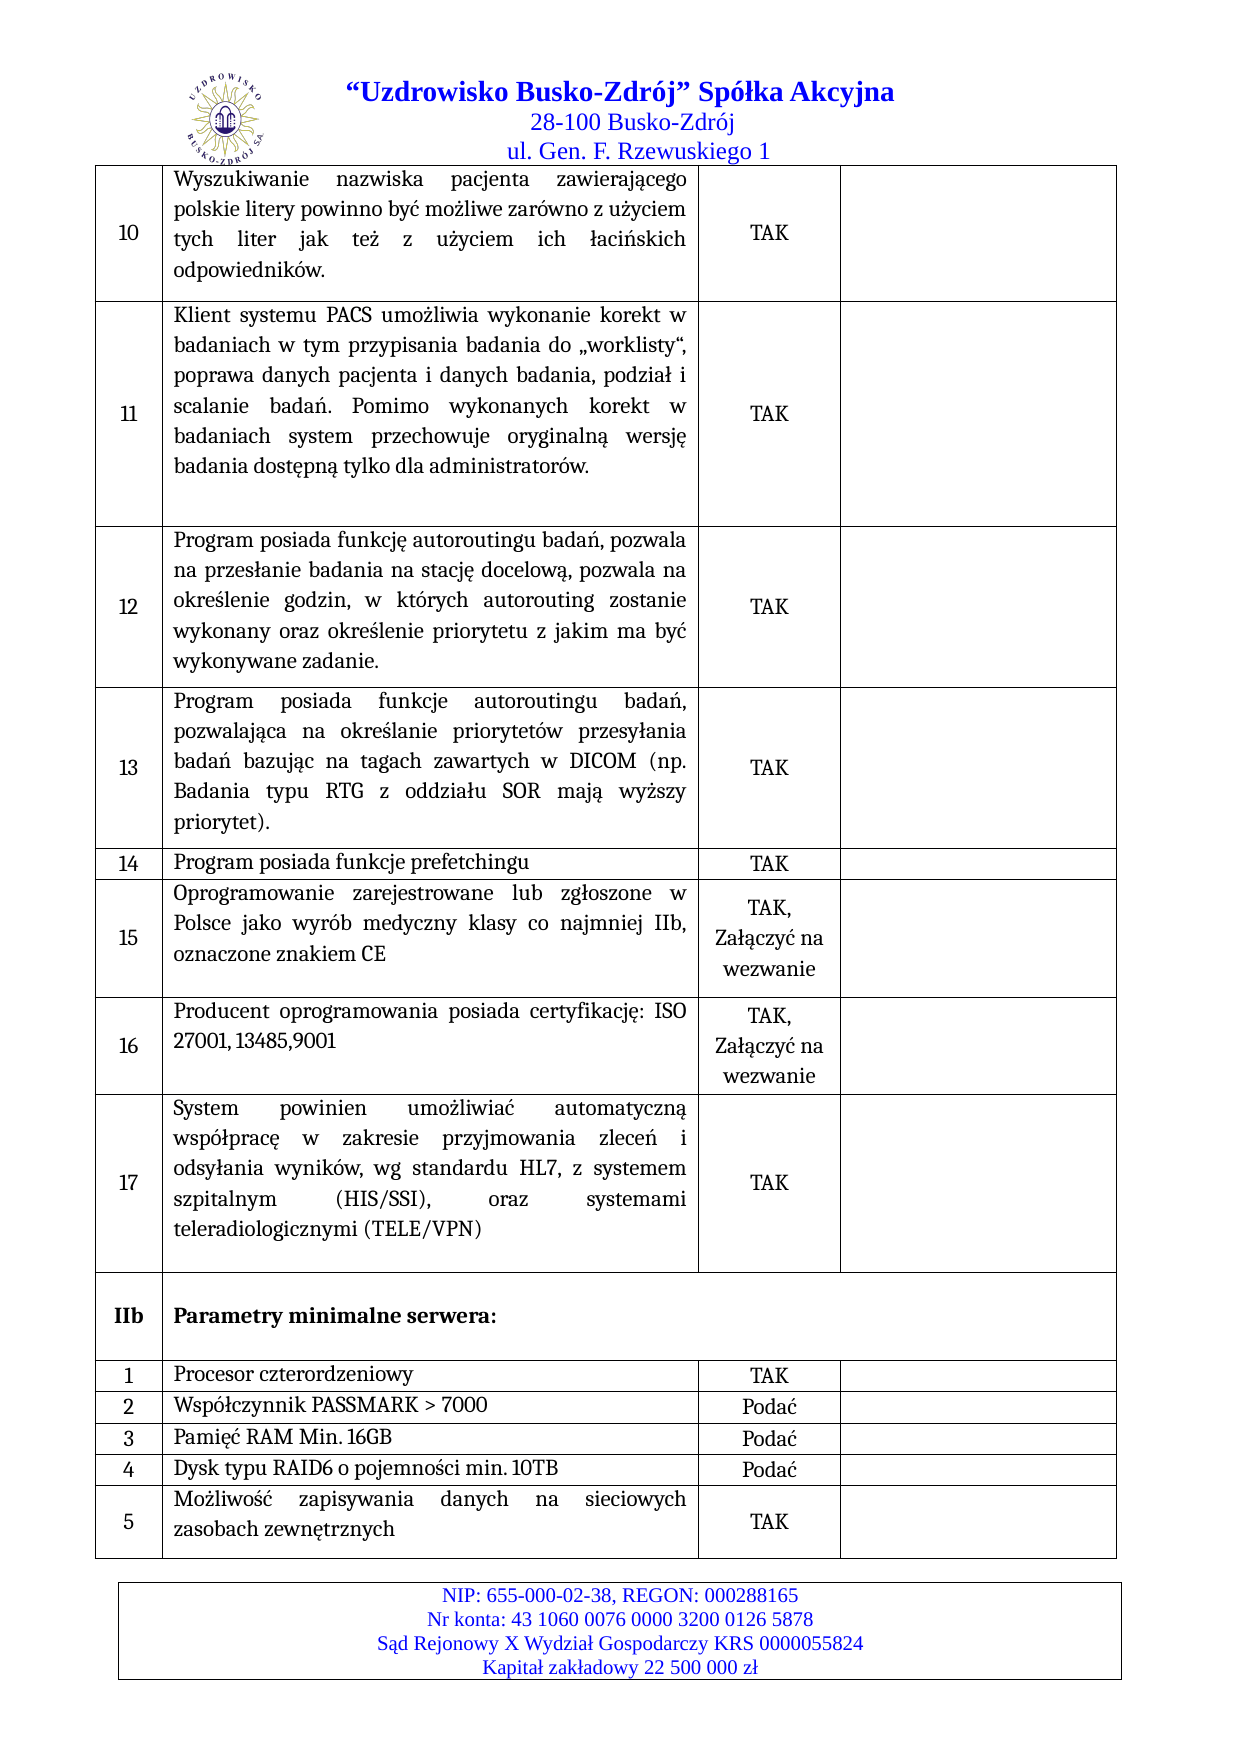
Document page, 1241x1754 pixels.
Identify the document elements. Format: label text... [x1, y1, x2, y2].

table_cell [841, 302, 1116, 526]
table_cell [841, 1095, 1116, 1272]
table_cell Klient systemu PACS umożliwia wykonanie korekt w badaniach w tym przypisania badania do „worklisty“, poprawa danych pacjenta i danych badania, podział i scalanie badań. Pomimo wykonanych korekt w badaniach system przechowuje oryginalną wersję badania dostępną tylko dla administratorów. [163, 302, 698, 526]
table_cell 15 [96, 880, 162, 997]
table_cell 12 [96, 527, 162, 687]
table_cell TAK [699, 1486, 840, 1558]
table_cell Podać [699, 1455, 840, 1485]
table_cell Pamięć RAM Min. 16GB [163, 1424, 698, 1454]
table_cell [841, 1424, 1116, 1454]
table_cell Wyszukiwanie nazwiska pacjenta zawierającego polskie litery powinno być możliwe zarówno z użyciem tych liter jak też z użyciem ich łacińskich odpowiedników. [163, 166, 698, 301]
table_cell Dysk typu RAID6 o pojemności min. 10TB [163, 1455, 698, 1485]
table_cell [841, 1392, 1116, 1422]
table_cell [841, 166, 1116, 301]
table_cell 3 [96, 1424, 162, 1454]
table_cell Producent oprogramowania posiada certyfikację: ISO 27001, 13485,9001 [163, 998, 698, 1094]
table_cell Parametry minimalne serwera: [163, 1273, 173, 1360]
table_cell 5 [96, 1486, 162, 1558]
table_cell 13 [96, 688, 162, 848]
table_cell 1 [96, 1361, 162, 1391]
table_cell TAK [699, 302, 840, 526]
table_cell Podać [699, 1392, 840, 1422]
table_cell [841, 1486, 1116, 1558]
table_cell [841, 527, 1116, 687]
table_cell Parametry minimalne serwera: [1105, 1273, 1116, 1360]
table_cell Podać [699, 1424, 840, 1454]
table_cell IIb [96, 1273, 162, 1360]
table_cell Możliwość zapisywania danych na sieciowych zasobach zewnętrznych [163, 1486, 698, 1558]
table_cell [841, 880, 1116, 997]
table_cell [841, 1455, 1116, 1485]
table_cell TAK [699, 166, 840, 301]
table_cell TAK [699, 688, 840, 848]
table_cell TAK [699, 1095, 840, 1272]
table_cell Procesor czterordzeniowy [163, 1361, 698, 1391]
table_cell [841, 688, 1116, 848]
table_cell TAK [699, 849, 840, 879]
table_cell 4 [96, 1455, 162, 1485]
table_cell TAK [699, 1361, 840, 1391]
table_cell 10 [96, 166, 162, 301]
table_cell Program posiada funkcję autoroutingu badań, pozwala na przesłanie badania na stację docelową, pozwala na określenie godzin, w których autorouting zostanie wykonany oraz określenie priorytetu z jakim ma być wykonywane zadanie. [163, 527, 698, 687]
picture [187, 73, 264, 165]
table_cell 2 [96, 1392, 162, 1422]
table_cell 11 [96, 302, 162, 526]
table_cell [841, 998, 1116, 1094]
table_cell 17 [96, 1095, 162, 1272]
table_cell TAK, Załączyć na wezwanie [699, 998, 840, 1094]
table_cell 14 [96, 849, 162, 879]
table_cell Program posiada funkcje prefetchingu [163, 849, 698, 879]
table_cell TAK [699, 527, 840, 687]
table_cell [841, 849, 1116, 879]
table_cell Współczynnik PASSMARK > 7000 [163, 1392, 698, 1422]
table_cell Program posiada funkcje autoroutingu badań, pozwalająca na określanie priorytetów przesyłania badań bazując na tagach zawartych w DICOM (np. Badania typu RTG z oddziału SOR mają wyższy priorytet). [163, 688, 698, 848]
table_cell [841, 1361, 1116, 1391]
table_cell 16 [96, 998, 162, 1094]
table_cell TAK, Załączyć na wezwanie [699, 880, 840, 997]
